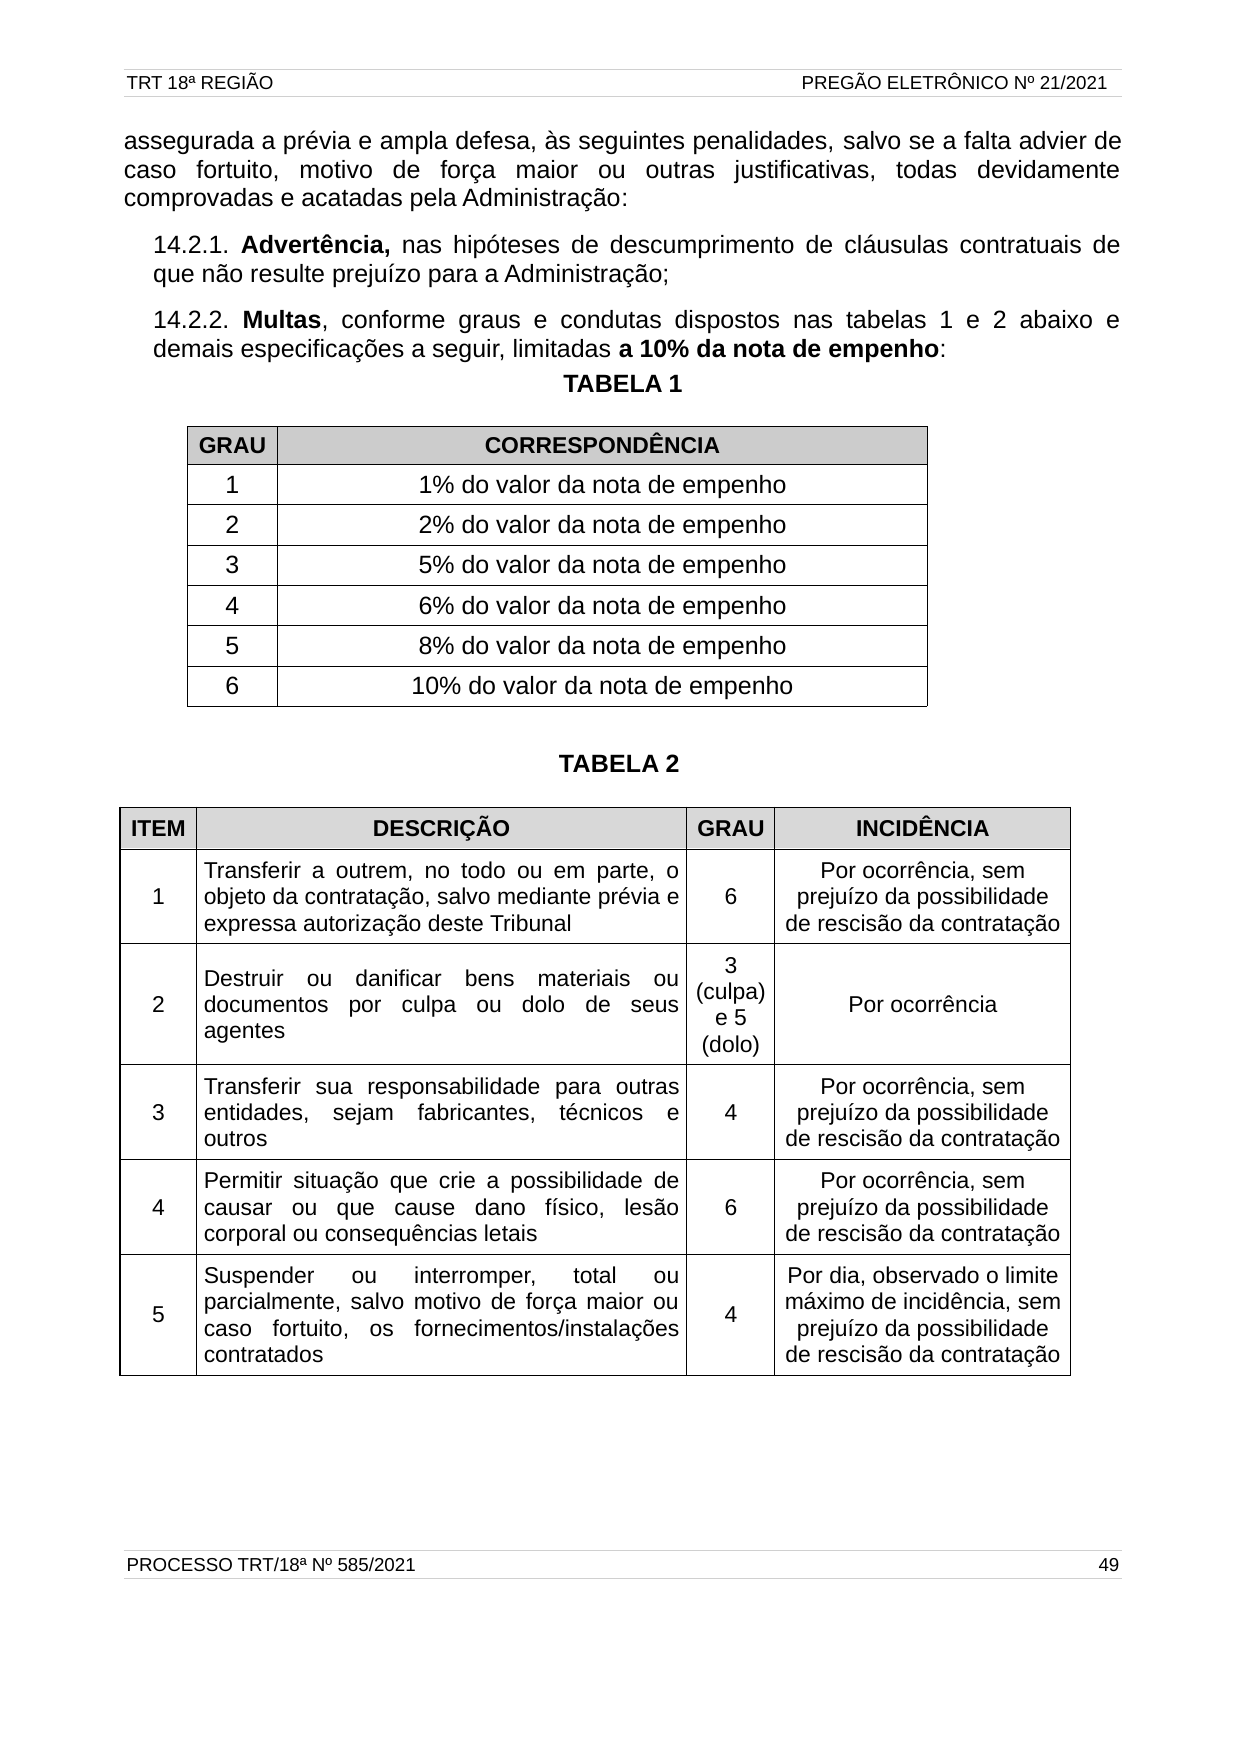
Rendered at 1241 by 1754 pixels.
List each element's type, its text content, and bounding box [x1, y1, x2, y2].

table_cell 2 [121, 944, 196, 1064]
table_cell Transferir a outrem, no todo ou em parte, o objeto da contratação, salvo mediante prévia e expressa autorização deste Tribunal [197, 850, 686, 943]
table_cell Suspender ou interromper, total ou parcialmente, salvo motivo de força maior ou caso fortuito, os fornecimentos/instalações contratados [197, 1255, 686, 1375]
text TABELA 1 [123, 368, 1122, 397]
table_cell 4 [188, 586, 277, 625]
table_cell Por ocorrência, sem prejuízo da possibilidade de rescisão da contratação [775, 1065, 1070, 1159]
text assegurada a prévia e ampla defesa, às seguintes penalidades, salvo se a falta advier de caso fortuito, motivo de força maior ou outras justificativas, todas devidamente comprovadas e acatadas pela Administração: [123, 126, 1122, 212]
table_header ITEM [121, 808, 196, 848]
table_cell 10% do valor da nota de empenho [278, 667, 927, 706]
table_cell Por ocorrência [775, 944, 1070, 1064]
table_header GRAU [687, 808, 774, 848]
table_header CORRESPONDÊNCIA [278, 427, 927, 464]
table_cell 1 [188, 465, 277, 504]
table_cell 5% do valor da nota de empenho [278, 546, 927, 585]
table_cell 6% do valor da nota de empenho [278, 586, 927, 625]
table_header DESCRIÇÃO [197, 808, 686, 848]
table_cell Por ocorrência, sem prejuízo da possibilidade de rescisão da contratação [775, 850, 1070, 943]
table_cell 8% do valor da nota de empenho [278, 626, 927, 666]
table_cell 3 (culpa) e 5 (dolo) [687, 944, 774, 1064]
table_cell 3 [121, 1065, 196, 1159]
table_cell 5 [188, 626, 277, 666]
table_cell Por ocorrência, sem prejuízo da possibilidade de rescisão da contratação [775, 1160, 1070, 1254]
text 14.2.1. Advertência, nas hipóteses de descumprimento de cláusulas contratuais de que não resulte prejuízo para a Administração; [153, 230, 1122, 287]
text 14.2.2. Multas, conforme graus e condutas dispostos nas tabelas 1 e 2 abaixo e demais especificações a seguir, limitadas a 10% da nota de empenho: [153, 305, 1122, 363]
table_cell 1% do valor da nota de empenho [278, 465, 927, 504]
table_cell Destruir ou danificar bens materiais ou documentos por culpa ou dolo de seus agentes [197, 944, 686, 1064]
table_cell 4 [121, 1160, 196, 1254]
table_header GRAU [188, 427, 277, 464]
table_cell 2% do valor da nota de empenho [278, 505, 927, 544]
table_cell 6 [188, 667, 277, 706]
table_cell 2 [188, 505, 277, 544]
table_header INCIDÊNCIA [775, 808, 1070, 848]
text TABELA 2 [123, 749, 1122, 778]
table_cell 1 [121, 850, 196, 943]
table_cell Permitir situação que crie a possibilidade de causar ou que cause dano físico, lesão corporal ou consequências letais [197, 1160, 686, 1254]
table_cell Transferir sua responsabilidade para outras entidades, sejam fabricantes, técnicos e outros [197, 1065, 686, 1159]
table_cell 5 [121, 1255, 196, 1375]
table_cell 4 [687, 1065, 774, 1159]
table_cell 6 [687, 850, 774, 943]
table_cell 6 [687, 1160, 774, 1254]
table_cell 3 [188, 546, 277, 585]
table_cell 4 [687, 1255, 774, 1375]
table_cell Por dia, observado o limite máximo de incidência, sem prejuízo da possibilidade de rescisão da contratação [775, 1255, 1070, 1375]
